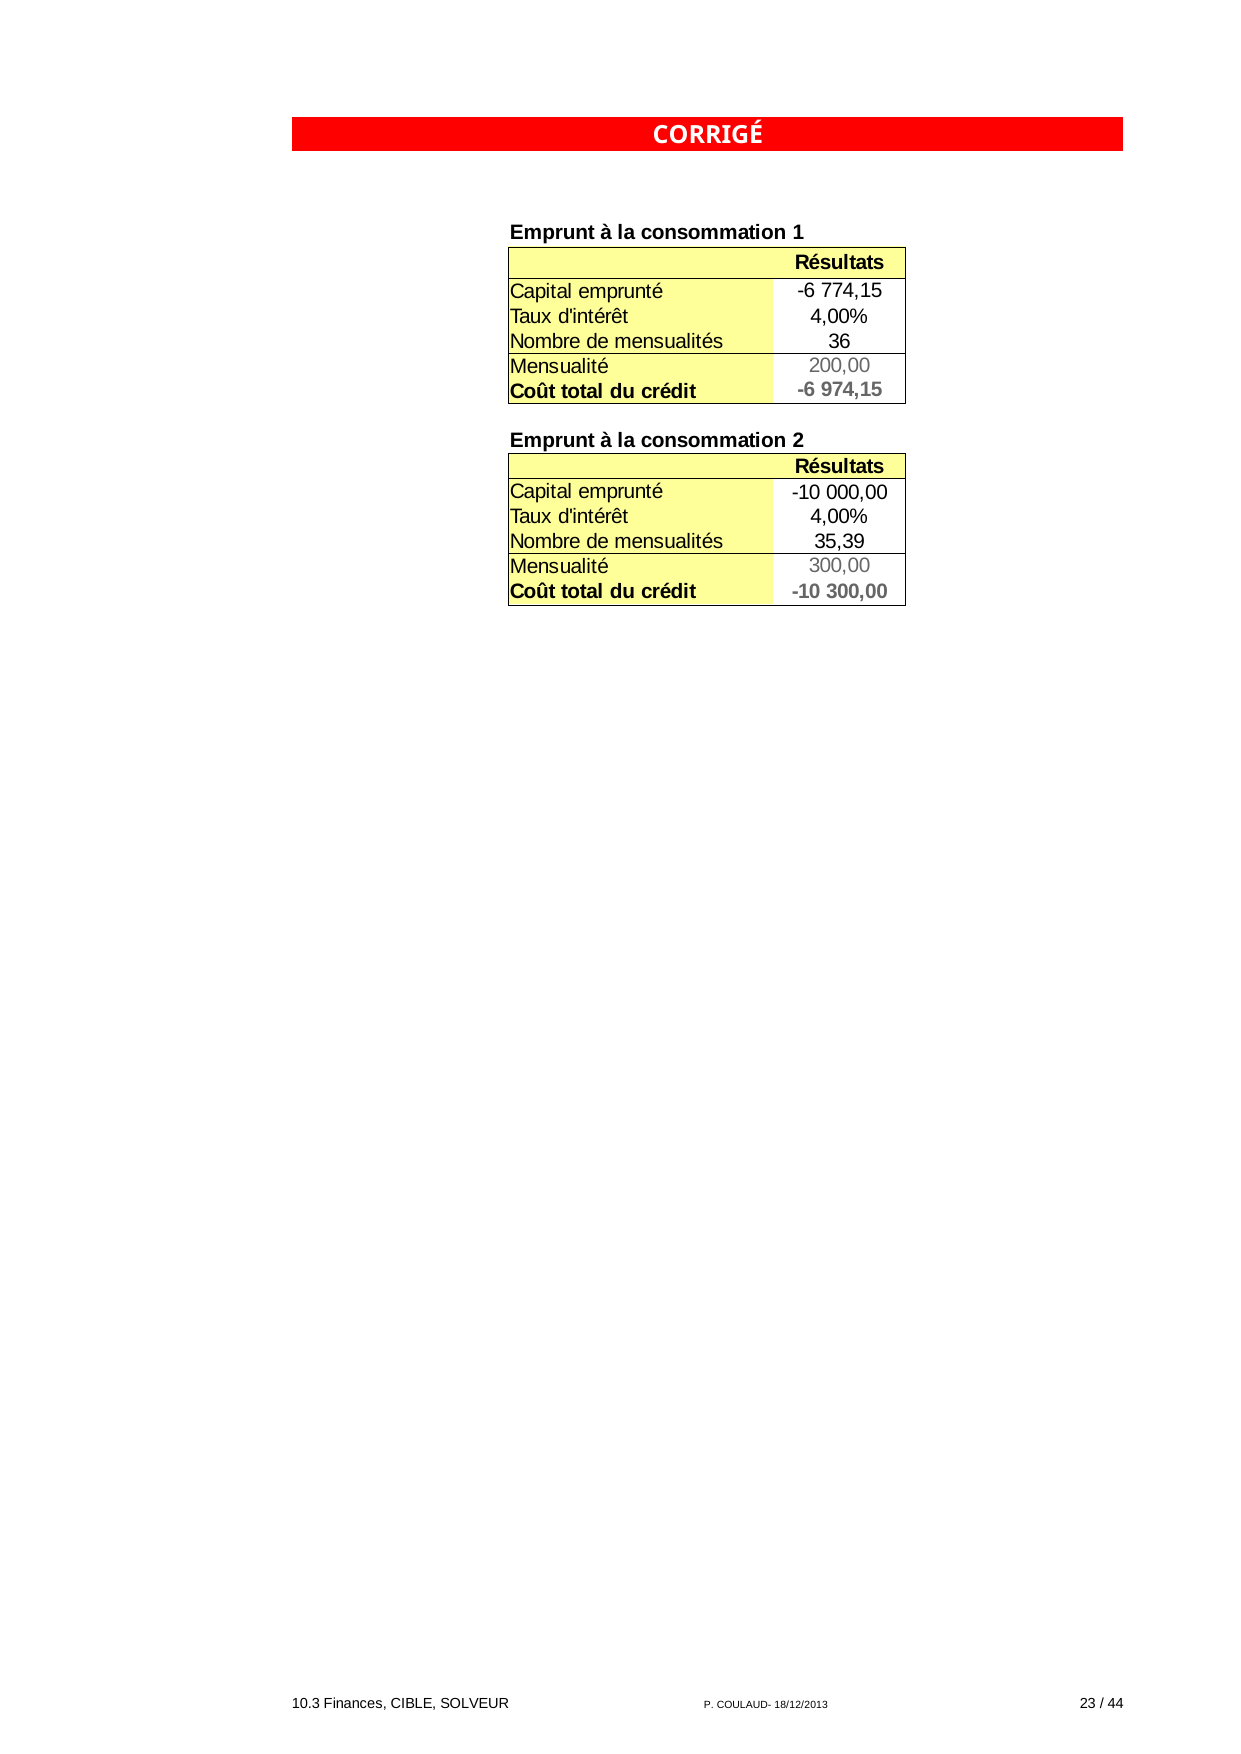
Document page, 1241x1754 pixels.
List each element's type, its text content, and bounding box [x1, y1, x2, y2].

subtitle CORRIGÉ [292, 117, 1123, 151]
